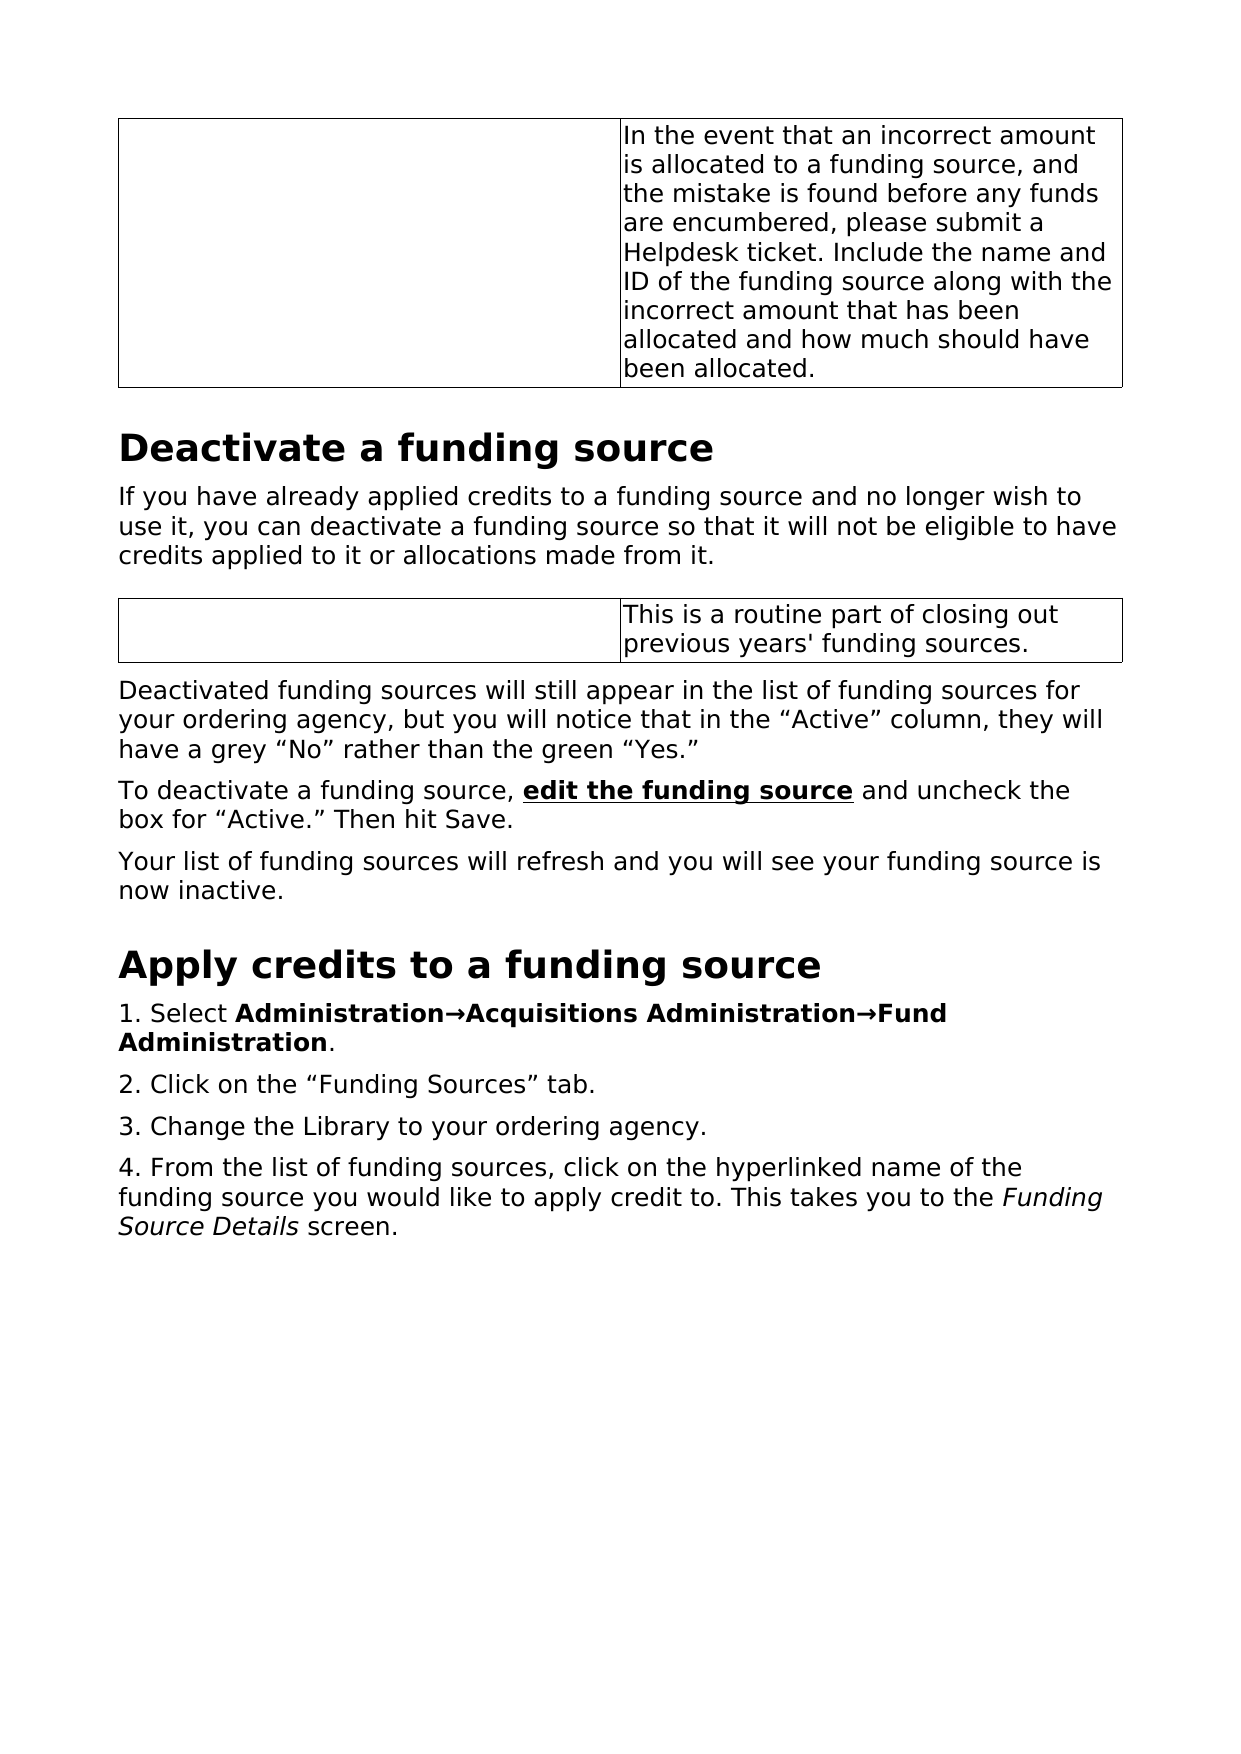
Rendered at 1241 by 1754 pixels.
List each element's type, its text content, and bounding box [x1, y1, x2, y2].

table_header [119, 119, 620, 387]
subtitle Deactivate a funding source [118, 426, 1122, 470]
text 4. From the list of funding sources, click on the hyperlinked name of the funding source you would like to apply credit to. This takes you to the Funding Source Details screen. [118, 1153, 1122, 1241]
text If you have already applied credits to a funding source and no longer wish to use it, you can deactivate a funding source so that it will not be eligible to have credits applied to it or allocations made from it. [118, 483, 1122, 570]
text 2. Click on the “Funding Sources” tab. [118, 1070, 1122, 1099]
text 1. Select Administration→Acquisitions Administration→Fund Administration. [118, 999, 1122, 1058]
table_header In the event that an incorrect amount is allocated to a funding source, and the mistake is found before any funds are encumbered, please submit a Helpdesk ticket. Include the name and ID of the funding source along with the incorrect amount that has been allocated and how much should have been allocated. [621, 119, 1122, 387]
subtitle Apply credits to a funding source [118, 943, 1122, 987]
text Your list of funding sources will refresh and you will see your funding source is now inactive. [118, 847, 1122, 906]
text Deactivated funding sources will still appear in the list of funding sources for your ordering agency, but you will notice that in the “Active” column, they will have a grey “No” rather than the green “Yes.” [118, 677, 1122, 764]
table_header This is a routine part of closing out previous years' funding sources. [621, 599, 1122, 662]
text 3. Change the Library to your ordering agency. [118, 1112, 1122, 1141]
text To deactivate a funding source, edit the funding source and uncheck the box for “Active.” Then hit Save. [118, 777, 1122, 835]
table_header [119, 599, 620, 662]
